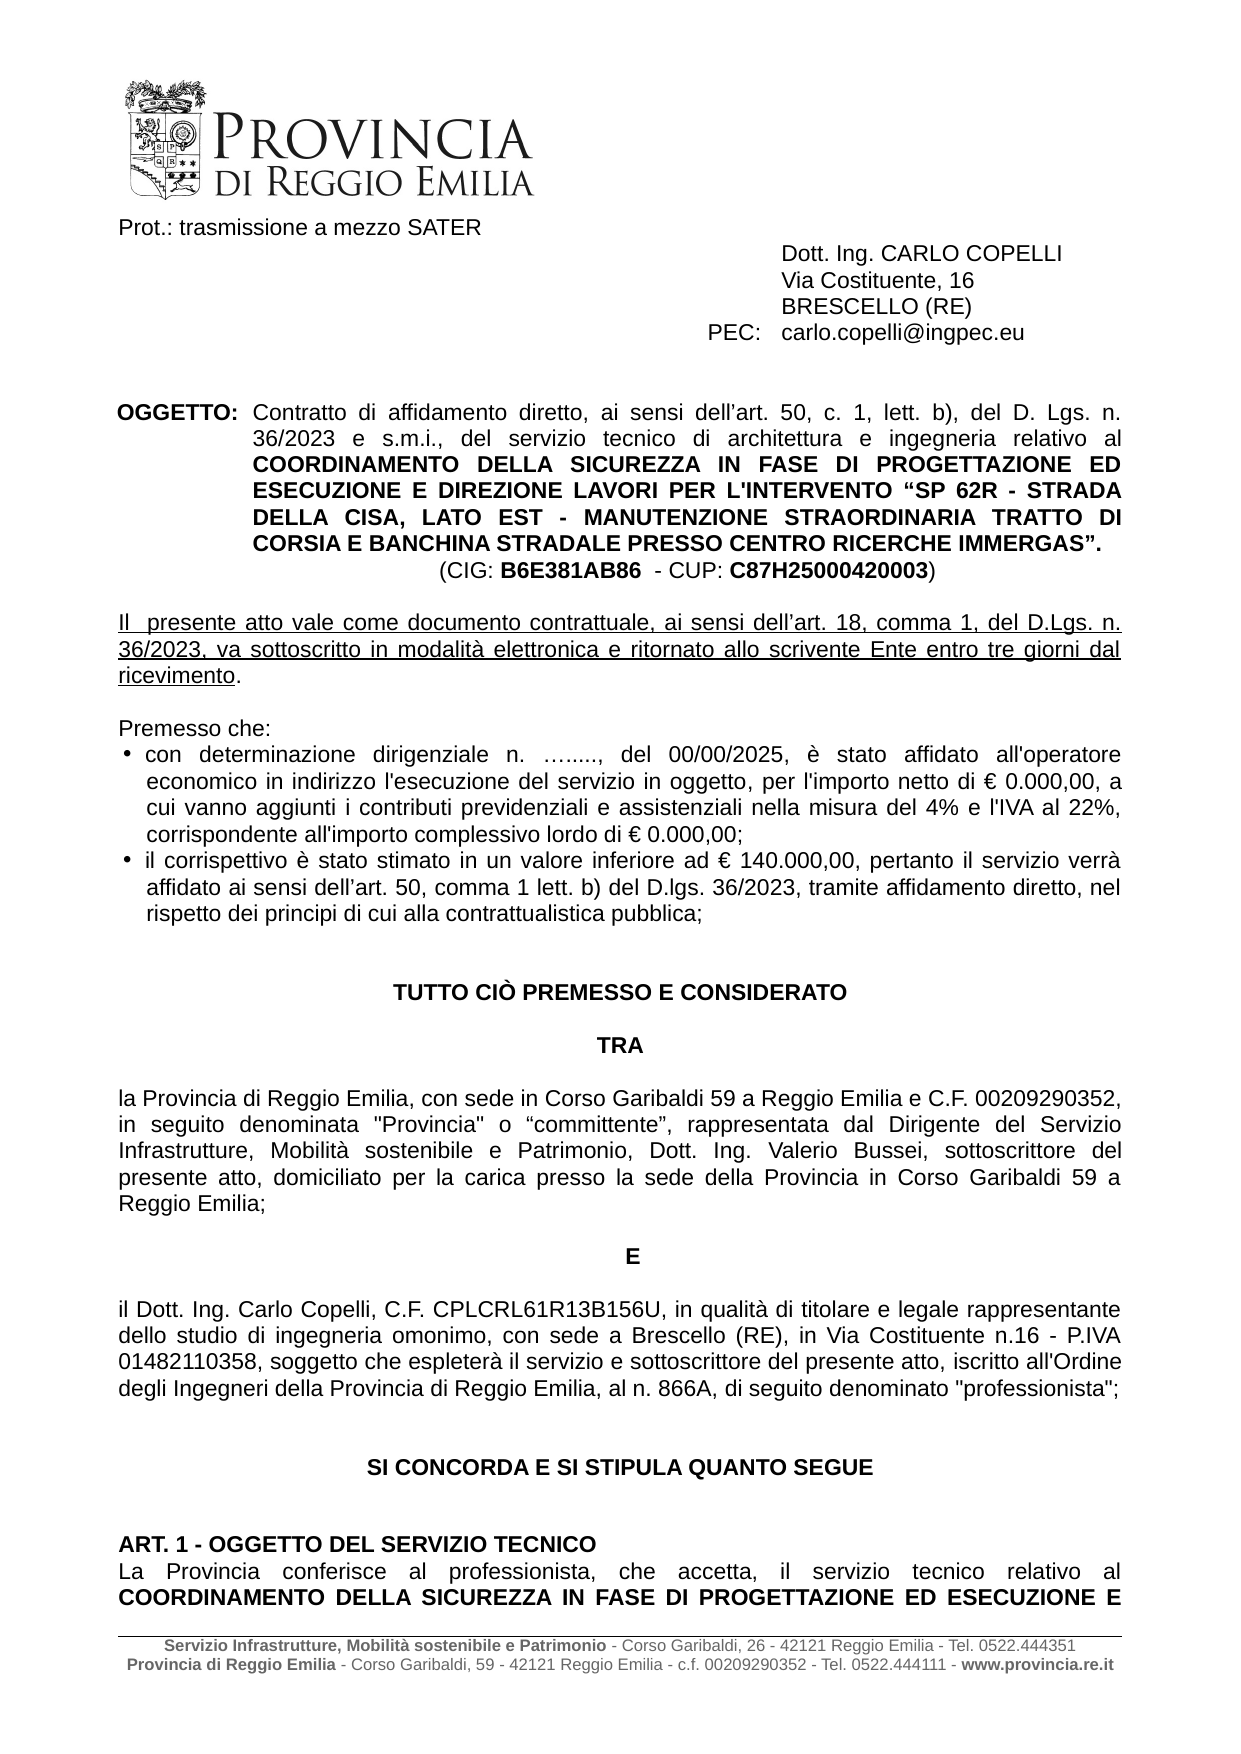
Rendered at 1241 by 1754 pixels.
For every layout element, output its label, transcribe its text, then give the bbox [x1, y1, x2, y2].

text TRA [118, 1032, 1122, 1058]
text il Dott. Ing. Carlo Copelli, C.F. CPLCRL61R13B156U, in qualità di titolare e legale rappresentante dello studio di ingegneria omonimo, con sede a Brescello (RE), in Via Costituente n.16 - P.IVA 01482110358, soggetto che espleterà il servizio e sottoscrittore del presente atto, iscritto all'Ordine degli Ingegneri della Provincia di Reggio Emilia, al n. 866A, di seguito denominato "professionista"; [118, 1296, 1122, 1401]
text E [118, 1243, 1122, 1269]
text Premesso che: [118, 715, 1122, 741]
list Il presente atto vale come documento contrattuale, ai sensi dell’art. 18, comma 1, del D.Lgs. n. [118, 609, 1122, 632]
text PEC: carlo.copelli@ingpec.eu [117, 319, 1122, 346]
text La Provincia conferisce al professionista, che accetta, il servizio tecnico relativo al COORDINAMENTO DELLA SICUREZZA IN FASE DI PROGETTAZIONE ED ESECUZIONE E [118, 1558, 1122, 1610]
text (CIG: B6E381AB86 - CUP: C87H25000420003) [117, 557, 1122, 583]
list il corrispettivo è stato stimato in un valore inferiore ad € 140.000,00, pertanto il servizio verrà affidato ai sensi dell’art. 50, comma 1 lett. b) del D.lgs. 36/2023, tramite affidamento diretto, nel rispetto dei principi di cui alla contrattualistica pubblica; [123, 847, 1122, 927]
list 36/2023, va sottoscritto in modalità elettronica e ritornato allo scrivente Ente entro tre giorni dal ricevimento. [118, 633, 1122, 688]
text Dott. Ing. CARLO COPELLI [117, 240, 1122, 267]
text TUTTO CIÒ PREMESSO E CONSIDERATO [118, 979, 1122, 1006]
list con determinazione dirigenziale n. …....., del 00/00/2025, è stato affidato all'operatore economico in indirizzo l'esecuzione del servizio in oggetto, per l'importo netto di € 0.000,00, a cui vanno aggiunti i contributi previdenziali e assistenziali nella misura del 4% e l'IVA al 22%, corrispondente all'importo complessivo lordo di € 0.000,00; [123, 741, 1122, 847]
text Via Costituente, 16 [117, 267, 1122, 293]
text BRESCELLO (RE) [117, 293, 1122, 319]
picture [118, 75, 545, 214]
text SI CONCORDA E SI STIPULA QUANTO SEGUE [118, 1454, 1122, 1480]
text la Provincia di Reggio Emilia, con sede in Corso Garibaldi 59 a Reggio Emilia e C.F. 00209290352, in seguito denominata "Provincia" o “committente”, rappresentata dal Dirigente del Servizio Infrastrutture, Mobilità sostenibile e Patrimonio, Dott. Ing. Valerio Bussei, sottoscrittore del presente atto, domiciliato per la carica presso la sede della Provincia in Corso Garibaldi 59 a Reggio Emilia; [118, 1085, 1122, 1216]
text OGGETTO: Contratto di affidamento diretto, ai sensi dell’art. 50, c. 1, lett. b), del D. Lgs. n. 36/2023 e s.m.i., del servizio tecnico di architettura e ingegneria relativo al COORDINAMENTO DELLA SICUREZZA IN FASE DI PROGETTAZIONE ED ESECUZIONE E DIREZIONE LAVORI PER L'INTERVENTO “SP 62R - STRADA DELLA CISA, LATO EST - MANUTENZIONE STRAORDINARIA TRATTO DI CORSIA E BANCHINA STRADALE PRESSO CENTRO RICERCHE IMMERGAS”. [117, 398, 1122, 557]
text Prot.: trasmissione a mezzo SATER [118, 214, 1122, 240]
text ART. 1 - OGGETTO DEL SERVIZIO TECNICO [118, 1531, 1122, 1558]
